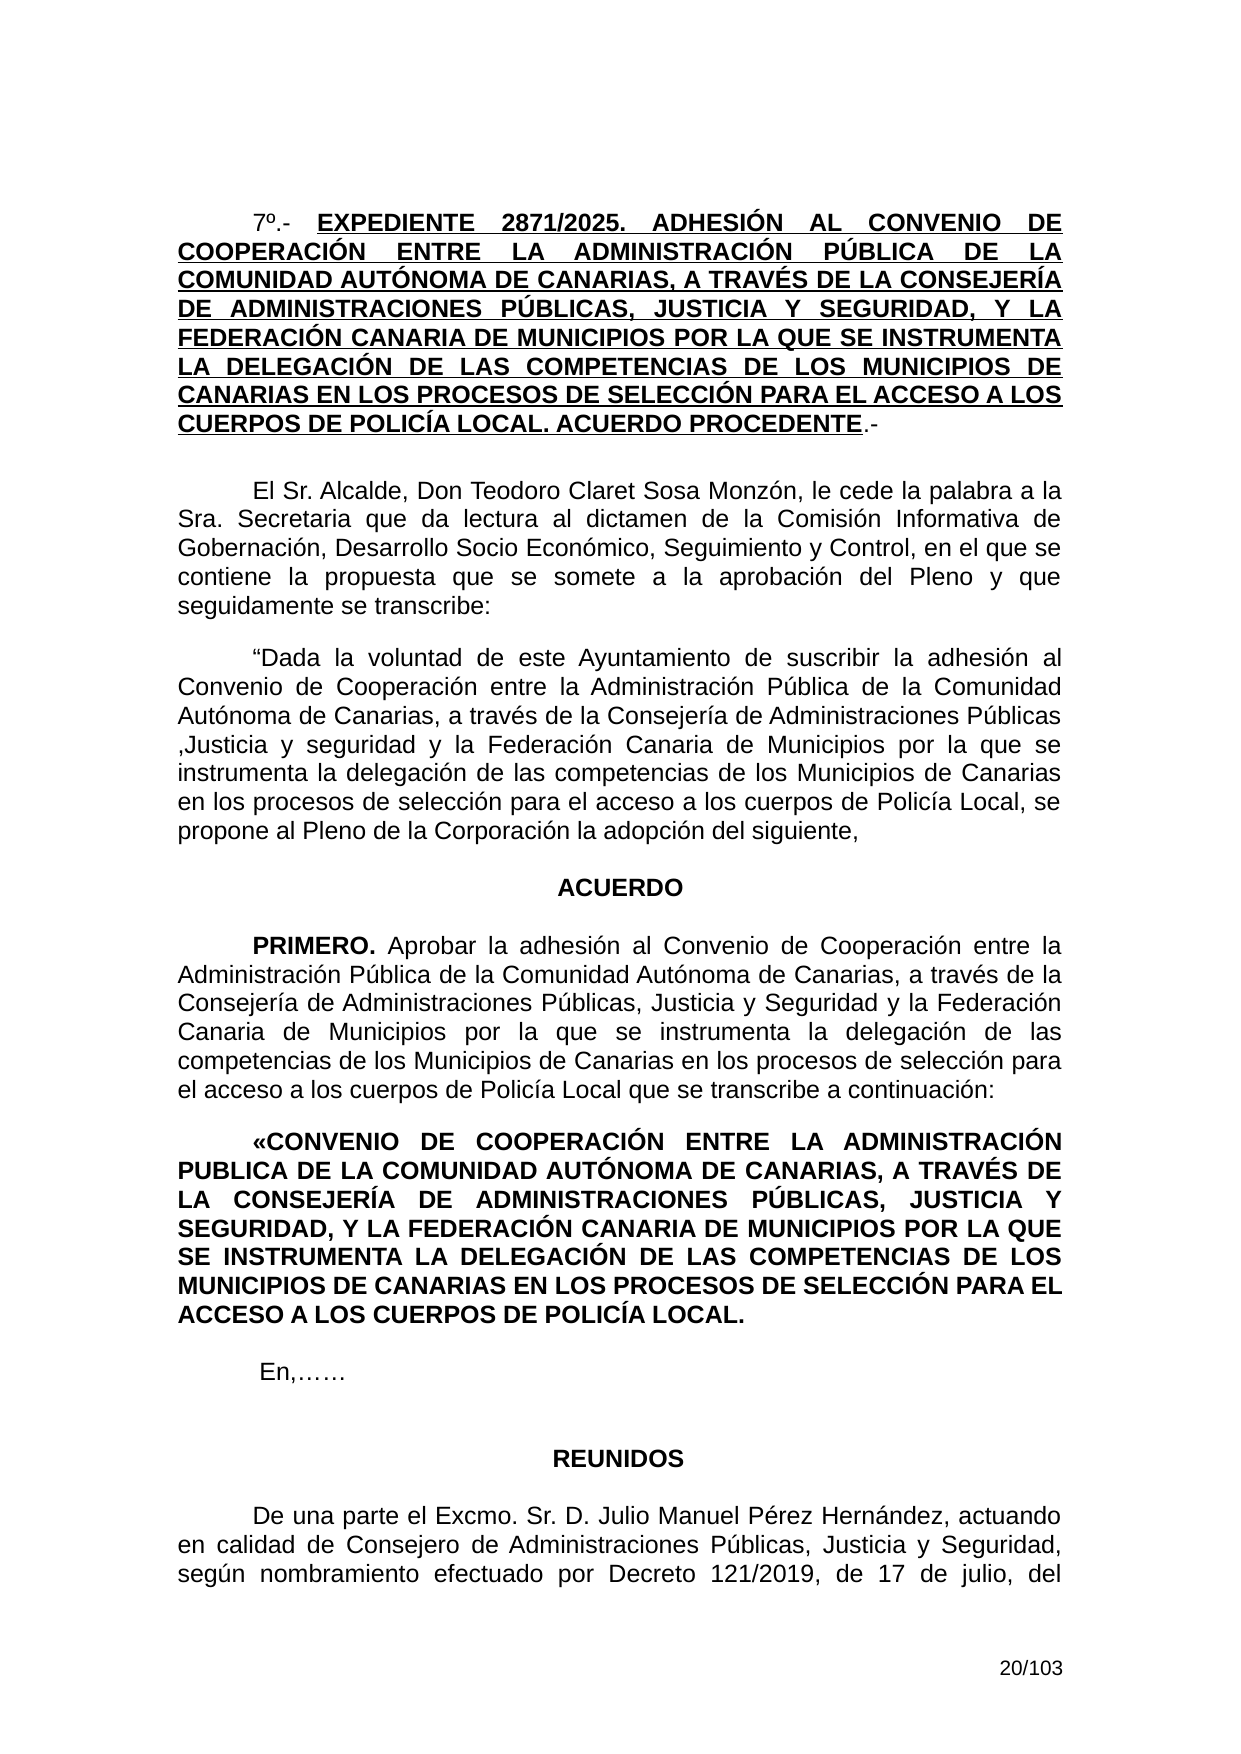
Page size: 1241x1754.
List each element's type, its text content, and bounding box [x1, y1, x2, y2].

text De una parte el Excmo. Sr. D. Julio Manuel Pérez Hernández, actuando en calidad de Consejero de Administraciones Públicas, Justicia y Seguridad, según nombramiento efectuado por Decreto 121/2019, de 17 de julio, del [177, 1501, 1063, 1587]
text En,…… [177, 1357, 1063, 1386]
text COMUNIDAD AUTÓNOMA DE CANARIAS, A TRAVÉS DE LA CONSEJERÍA [177, 263, 1063, 290]
text FEDERACIÓN CANARIA DE MUNICIPIOS POR LA QUE SE INSTRUMENTA [177, 320, 1063, 348]
text El Sr. Alcalde, Don Teodoro Claret Sosa Monzón, le cede la palabra a la Sra. Secretaria que da lectura al dictamen de la Comisión Informativa de Gobernación, Desarrollo Socio Económico, Seguimiento y Control, en el que se contiene la propuesta que se somete a la aprobación del Pleno y que seguidamente se transcribe: [177, 476, 1063, 619]
text CANARIAS EN LOS PROCESOS DE SELECCIÓN PARA EL ACCESO A LOS [177, 378, 1063, 405]
text “Dada la voluntad de este Ayuntamiento de suscribir la adhesión al Convenio de Cooperación entre la Administración Pública de la Comunidad Autónoma de Canarias, a través de la Consejería de Administraciones Públicas ,Justicia y seguridad y la Federación Canaria de Municipios por la que se instrumenta la delegación de las competencias de los Municipios de Canarias en los procesos de selección para el acceso a los cuerpos de Policía Local, se propone al Pleno de la Corporación la adopción del siguiente, [177, 643, 1063, 845]
text CUERPOS DE POLICÍA LOCAL. ACUERDO PROCEDENTE.- [177, 406, 1063, 438]
text PRIMERO. Aprobar la adhesión al Convenio de Cooperación entre la Administración Pública de la Comunidad Autónoma de Canarias, a través de la Consejería de Administraciones Públicas, Justicia y Seguridad y la Federación Canaria de Municipios por la que se instrumenta la delegación de las competencias de los Municipios de Canarias en los procesos de selección para el acceso a los cuerpos de Policía Local que se transcribe a continuación: [177, 931, 1063, 1103]
text REUNIDOS [177, 1444, 1063, 1472]
text ACUERDO [177, 873, 1063, 902]
text DE ADMINISTRACIONES PÚBLICAS, JUSTICIA Y SEGURIDAD, Y LA [177, 291, 1063, 319]
text 7º.- EXPEDIENTE 2871/2025. ADHESIÓN AL CONVENIO DE COOPERACIÓN ENTRE LA ADMINISTRACIÓN PÚBLICA DE LA [177, 208, 1063, 262]
text «CONVENIO DE COOPERACIÓN ENTRE LA ADMINISTRACIÓN PUBLICA DE LA COMUNIDAD AUTÓNOMA DE CANARIAS, A TRAVÉS DE LA CONSEJERÍA DE ADMINISTRACIONES PÚBLICAS, JUSTICIA Y SEGURIDAD, Y LA FEDERACIÓN CANARIA DE MUNICIPIOS POR LA QUE SE INSTRUMENTA LA DELEGACIÓN DE LAS COMPETENCIAS DE LOS MUNICIPIOS DE CANARIAS EN LOS PROCESOS DE SELECCIÓN PARA EL ACCESO A LOS CUERPOS DE POLICÍA LOCAL. [177, 1127, 1063, 1329]
text LA DELEGACIÓN DE LAS COMPETENCIAS DE LOS MUNICIPIOS DE [177, 349, 1063, 377]
